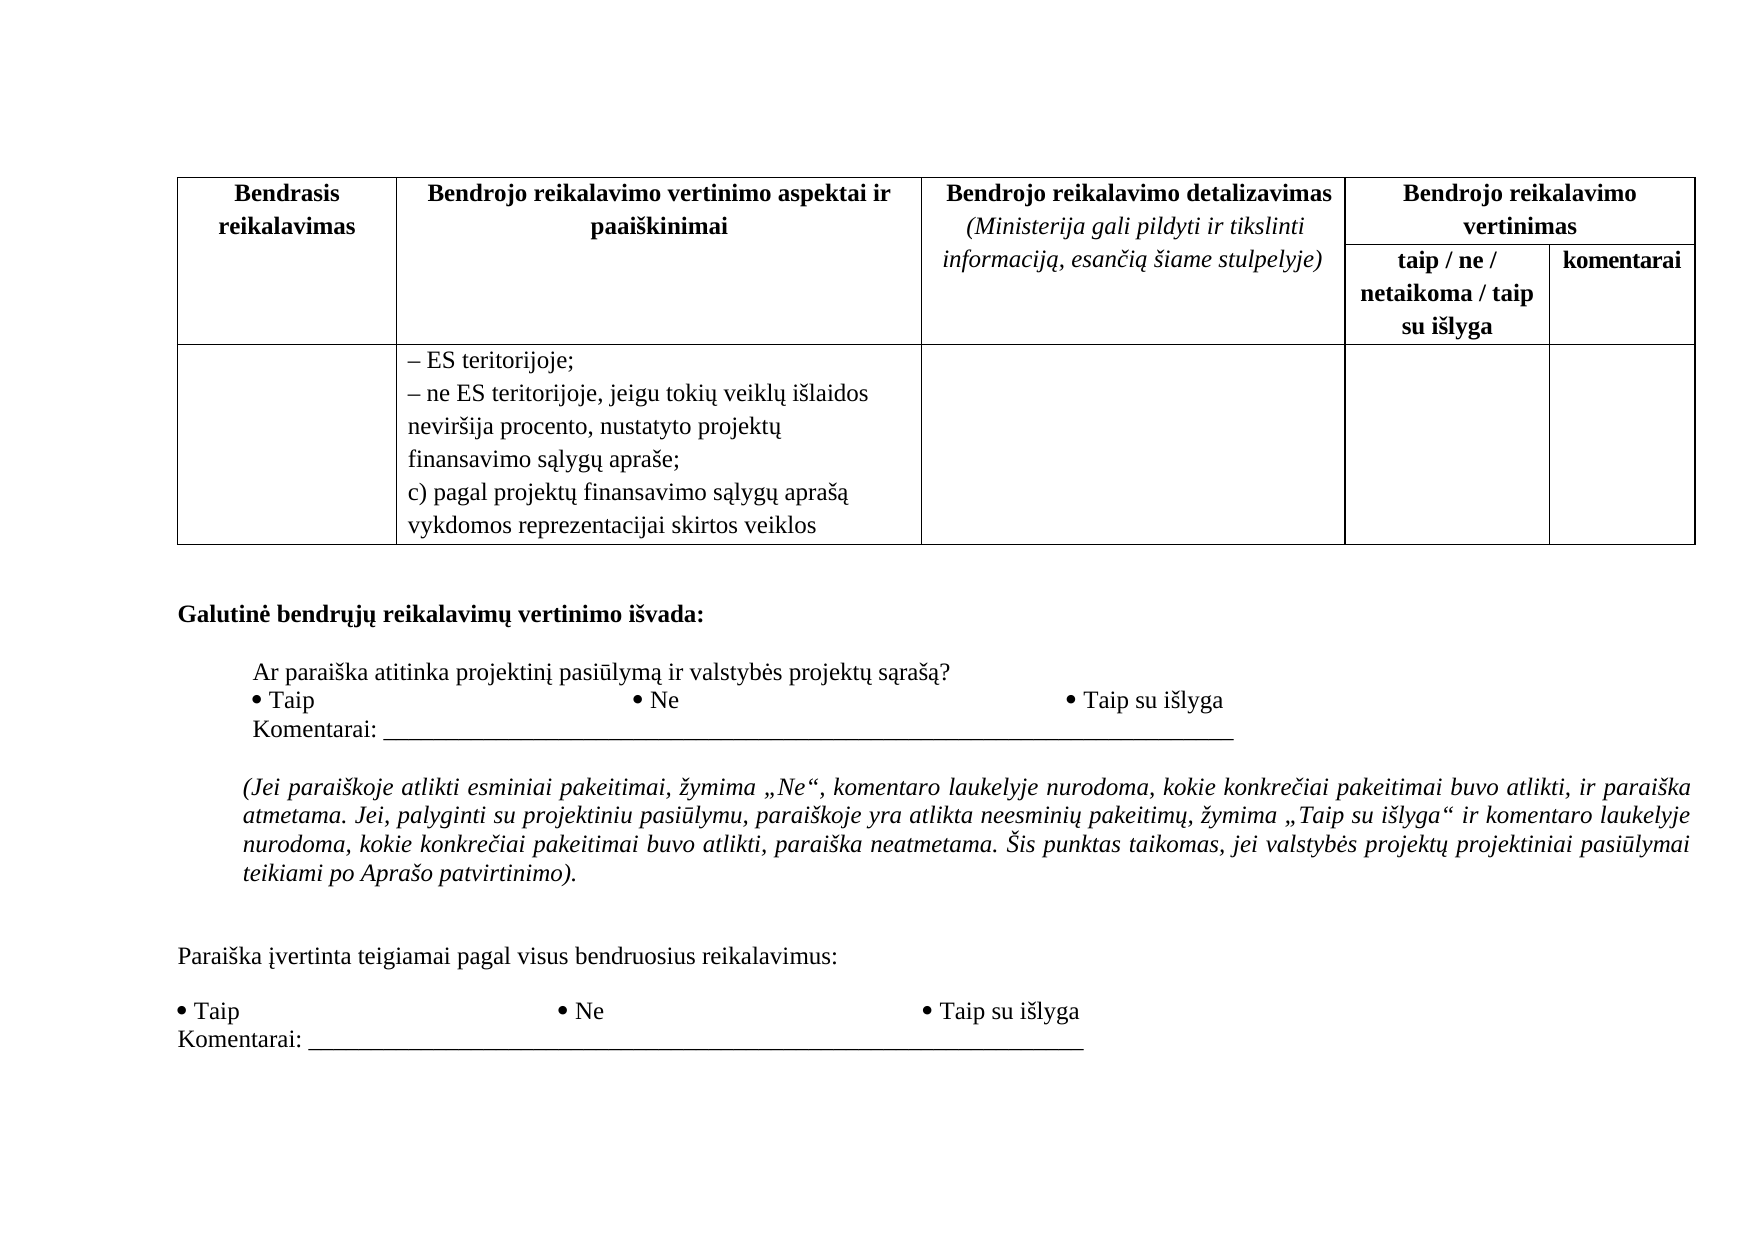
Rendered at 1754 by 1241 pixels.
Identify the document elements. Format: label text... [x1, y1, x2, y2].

table_header Bendrojo reikalavimo vertinimo aspektai ir paaiškinimai [397, 178, 921, 344]
table_cell [1550, 345, 1694, 543]
table_header Bendrojo reikalavimo detalizavimas (Ministerija gali pildyti ir tikslinti informaciją, esančią šiame stulpelyje) [922, 178, 1344, 344]
table_cell [178, 345, 396, 543]
text (Jei paraiškoje atlikti esminiai pakeitimai, žymima „Ne“, komentaro laukelyje nurodoma, kokie konkrečiai pakeitimai buvo atlikti, ir paraiška atmetama. Jei, palyginti su projektiniu pasiūlymu, paraiškoje yra atlikta neesminių pakeitimų, žymima „Taip su išlyga“ ir komentaro laukelyje nurodoma, kokie konkrečiai pakeitimai buvo atlikti, paraiška neatmetama. Šis punktas taikomas, jei valstybės projektų projektiniai pasiūlymai teikiami po Aprašo patvirtinimo). [243, 772, 1695, 887]
table_cell [1346, 345, 1549, 543]
text Paraiška įvertinta teigiamai pagal visus bendruosius reikalavimus: [177, 941, 1695, 970]
text Galutinė bendrųjų reikalavimų vertinimo išvada: [177, 599, 1695, 628]
table_header Bendrasis reikalavimas [178, 178, 396, 244]
table_cell komentarai [1550, 245, 1694, 344]
text  Taip  Ne  Taip su išlyga [177, 996, 1695, 1024]
table_cell [178, 244, 396, 344]
table_cell [922, 345, 1344, 543]
text Komentarai: ______________________________________________________________ [177, 1024, 1695, 1053]
table_cell – ES teritorijoje; – ne ES teritorijoje, jeigu tokių veiklų išlaidos neviršija procento, nustatyto projektų finansavimo sąlygų apraše; c) pagal projektų finansavimo sąlygų aprašą vykdomos reprezentacijai skirtos veiklos [397, 345, 921, 543]
table_cell taip / ne / netaikoma / taip su išlyga [1346, 245, 1549, 344]
text Ar paraiška atitinka projektinį pasiūlymą ir valstybės projektų sąrašą? [252, 657, 1695, 685]
text Komentarai: ____________________________________________________________________ [252, 714, 1695, 743]
text  Taip  Ne  Taip su išlyga [252, 685, 1695, 714]
table_header Bendrojo reikalavimo vertinimas [1346, 178, 1694, 244]
